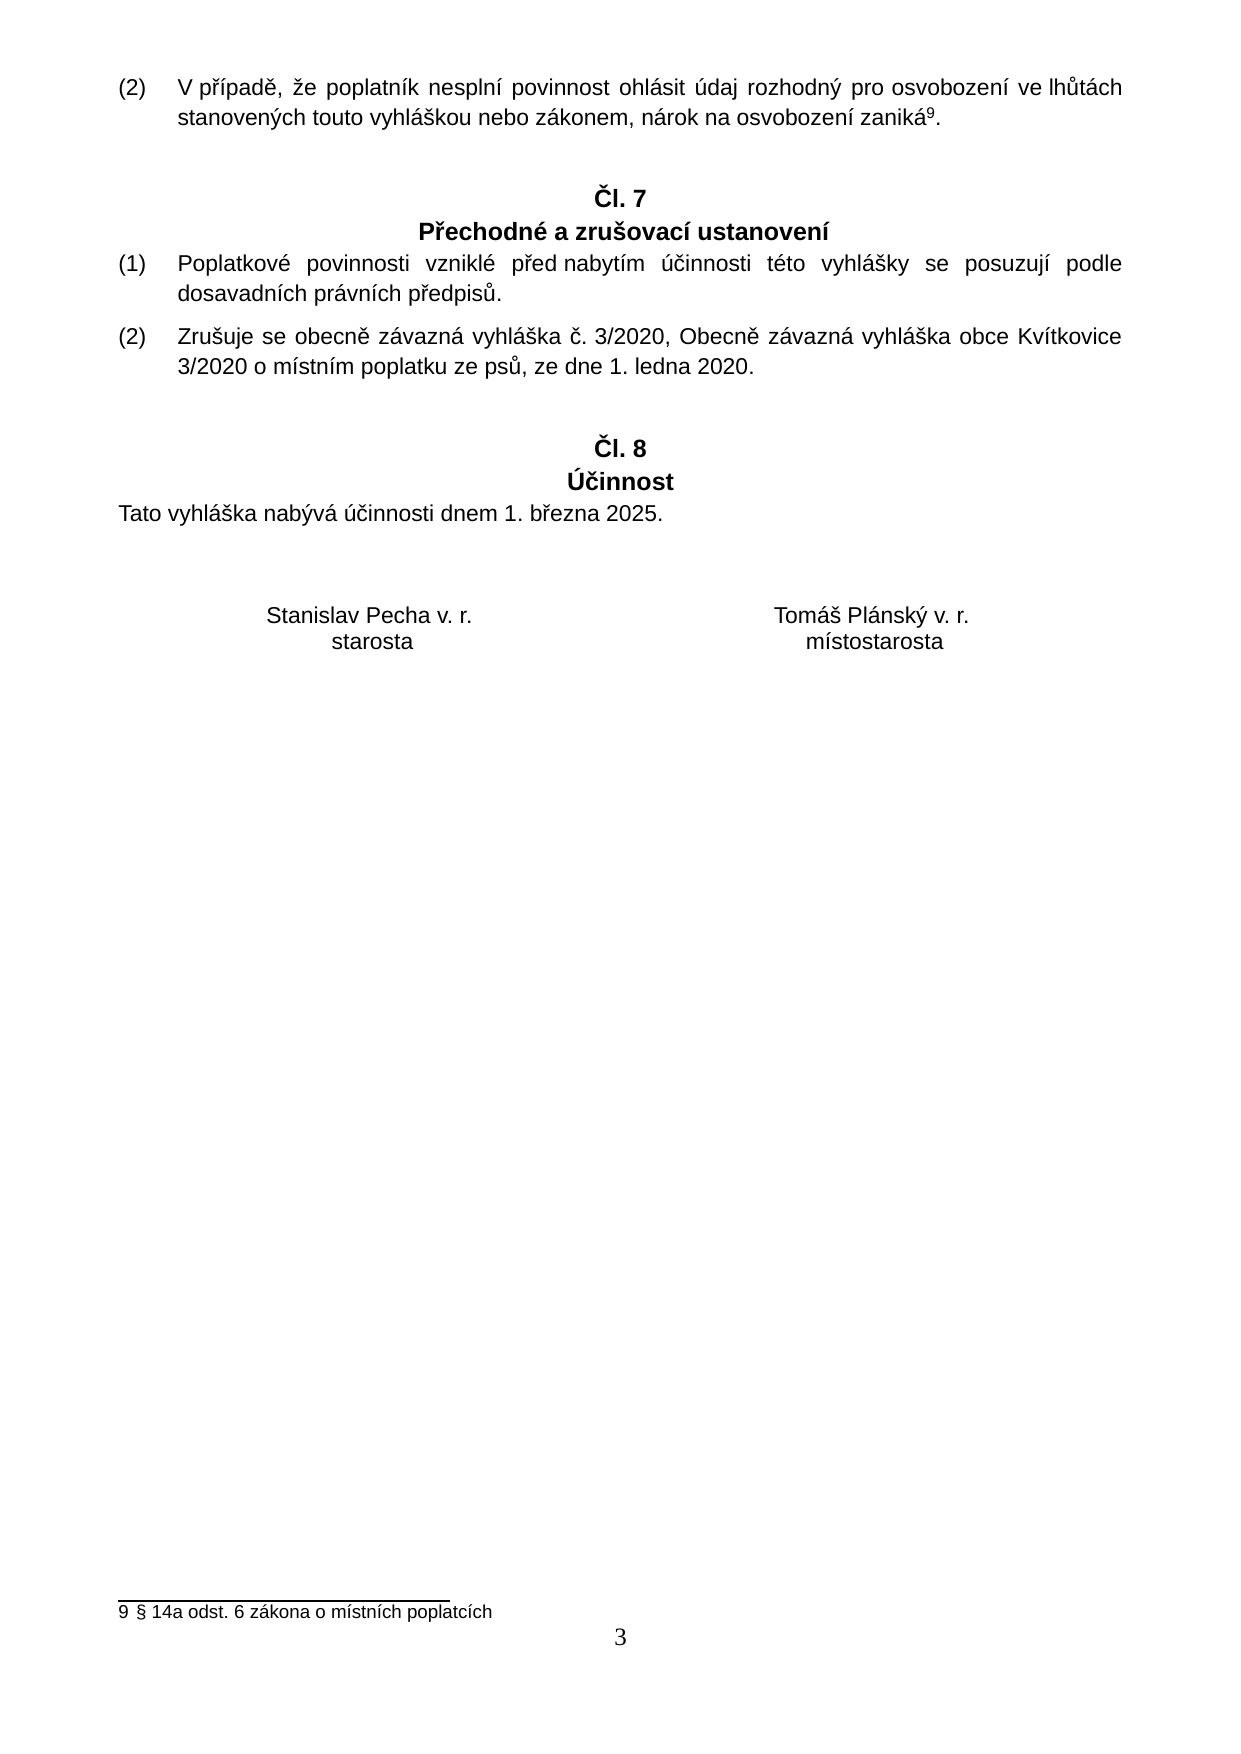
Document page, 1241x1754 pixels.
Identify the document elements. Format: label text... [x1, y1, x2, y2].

subtitle Čl. 7 Přechodné a zrušovací ustanovení [118, 184, 1122, 246]
table_cell [118, 660, 620, 778]
table_header Stanislav Pecha v. r. starosta [118, 542, 620, 660]
list § 14a odst. 6 zákona o místních poplatcích [118, 1601, 1122, 1622]
list V případě, že poplatník nesplní povinnost ohlásit údaj rozhodný pro osvobození ve lhůtách stanovených touto vyhláškou nebo zákonem, nárok na osvobození zaniká. [118, 74, 1122, 130]
text Tato vyhláška nabývá účinnosti dnem 1. března 2025. [118, 499, 1122, 526]
list Poplatkové povinnosti vzniklé před nabytím účinnosti této vyhlášky se posuzují podle dosavadních právních předpisů. [118, 250, 1122, 307]
table_cell [620, 660, 1122, 778]
list Zrušuje se obecně závazná vyhláška č. 3/2020, Obecně závazná vyhláška obce Kvítkovice 3/2020 o místním poplatku ze psů, ze dne 1. ledna 2020. [118, 323, 1122, 380]
table_header Tomáš Plánský v. r. místostarosta [620, 542, 1122, 660]
subtitle Čl. 8 Účinnost [118, 433, 1122, 495]
